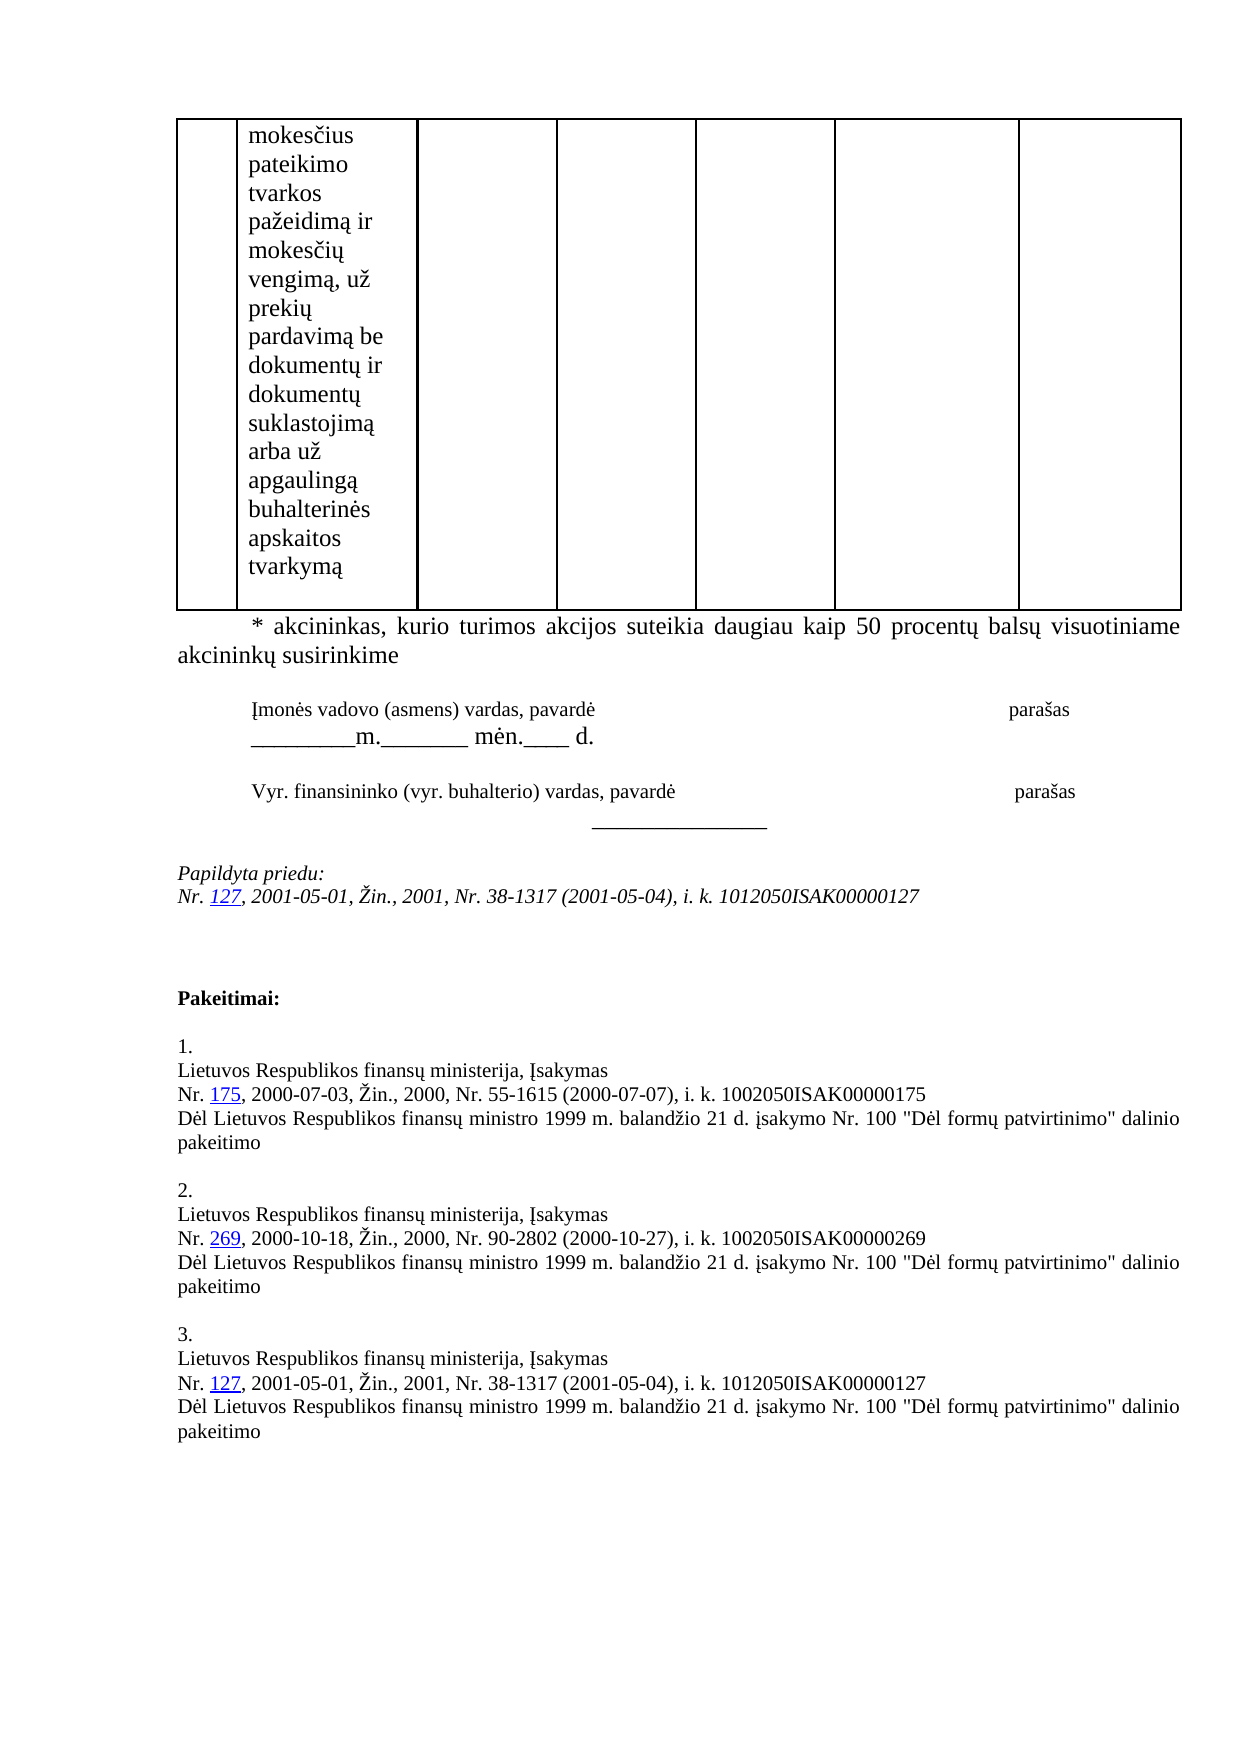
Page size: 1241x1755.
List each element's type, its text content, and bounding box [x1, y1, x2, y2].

text Nr. 127, 2001-05-01, Žin., 2001, Nr. 38-1317 (2001-05-04), i. k. 1012050ISAK00000127 [177, 884, 1181, 908]
text Lietuvos Respublikos finansų ministerija, Įsakymas [177, 1202, 1181, 1226]
text Pakeitimai: [177, 985, 1181, 1009]
table_cell [1020, 120, 1180, 609]
text Dėl Lietuvos Respublikos finansų ministro 1999 m. balandžio 21 d. įsakymo Nr. 100 "Dėl formų patvirtinimo" dalinio pakeitimo [177, 1394, 1181, 1443]
text Dėl Lietuvos Respublikos finansų ministro 1999 m. balandžio 21 d. įsakymo Nr. 100 "Dėl formų patvirtinimo" dalinio pakeitimo [177, 1106, 1181, 1154]
text m. mėn. d. [177, 721, 1181, 750]
table_cell mokesčius pateikimo tvarkos pažeidimą ir mokesčių vengimą, už prekių pardavimą be dokumentų ir dokumentų suklastojimą arba už apgaulingą buhalterinės apskaitos tvarkymą [238, 120, 416, 609]
table_cell [836, 120, 1018, 609]
text 1. [177, 1033, 1181, 1058]
text Nr. 269, 2000-10-18, Žin., 2000, Nr. 90-2802 (2000-10-27), i. k. 1002050ISAK00000269 [177, 1226, 1181, 1250]
table_cell [419, 120, 556, 609]
text Lietuvos Respublikos finansų ministerija, Įsakymas [177, 1346, 1181, 1370]
table_cell [178, 120, 236, 609]
text * akcininkas, kurio turimos akcijos suteikia daugiau kaip 50 procentų balsų visuotiniame akcininkų susirinkime [177, 611, 1181, 668]
text Nr. 127, 2001-05-01, Žin., 2001, Nr. 38-1317 (2001-05-04), i. k. 1012050ISAK00000127 [177, 1370, 1181, 1394]
text Papildyta priedu: [177, 860, 1181, 884]
text 3. [177, 1322, 1181, 1346]
text 2. [177, 1178, 1181, 1202]
text Dėl Lietuvos Respublikos finansų ministro 1999 m. balandžio 21 d. įsakymo Nr. 100 "Dėl formų patvirtinimo" dalinio pakeitimo [177, 1250, 1181, 1298]
text Vyr. finansininko (vyr. buhalterio) vardas, pavardė parašas [177, 779, 1181, 803]
table_cell [697, 120, 834, 609]
text Lietuvos Respublikos finansų ministerija, Įsakymas [177, 1058, 1181, 1082]
text Įmonės vadovo (asmens) vardas, pavardė parašas [177, 697, 1181, 721]
text Nr. 175, 2000-07-03, Žin., 2000, Nr. 55-1615 (2000-07-07), i. k. 1002050ISAK00000175 [177, 1082, 1181, 1106]
text ______________ [177, 803, 1181, 832]
table_cell [558, 120, 695, 609]
